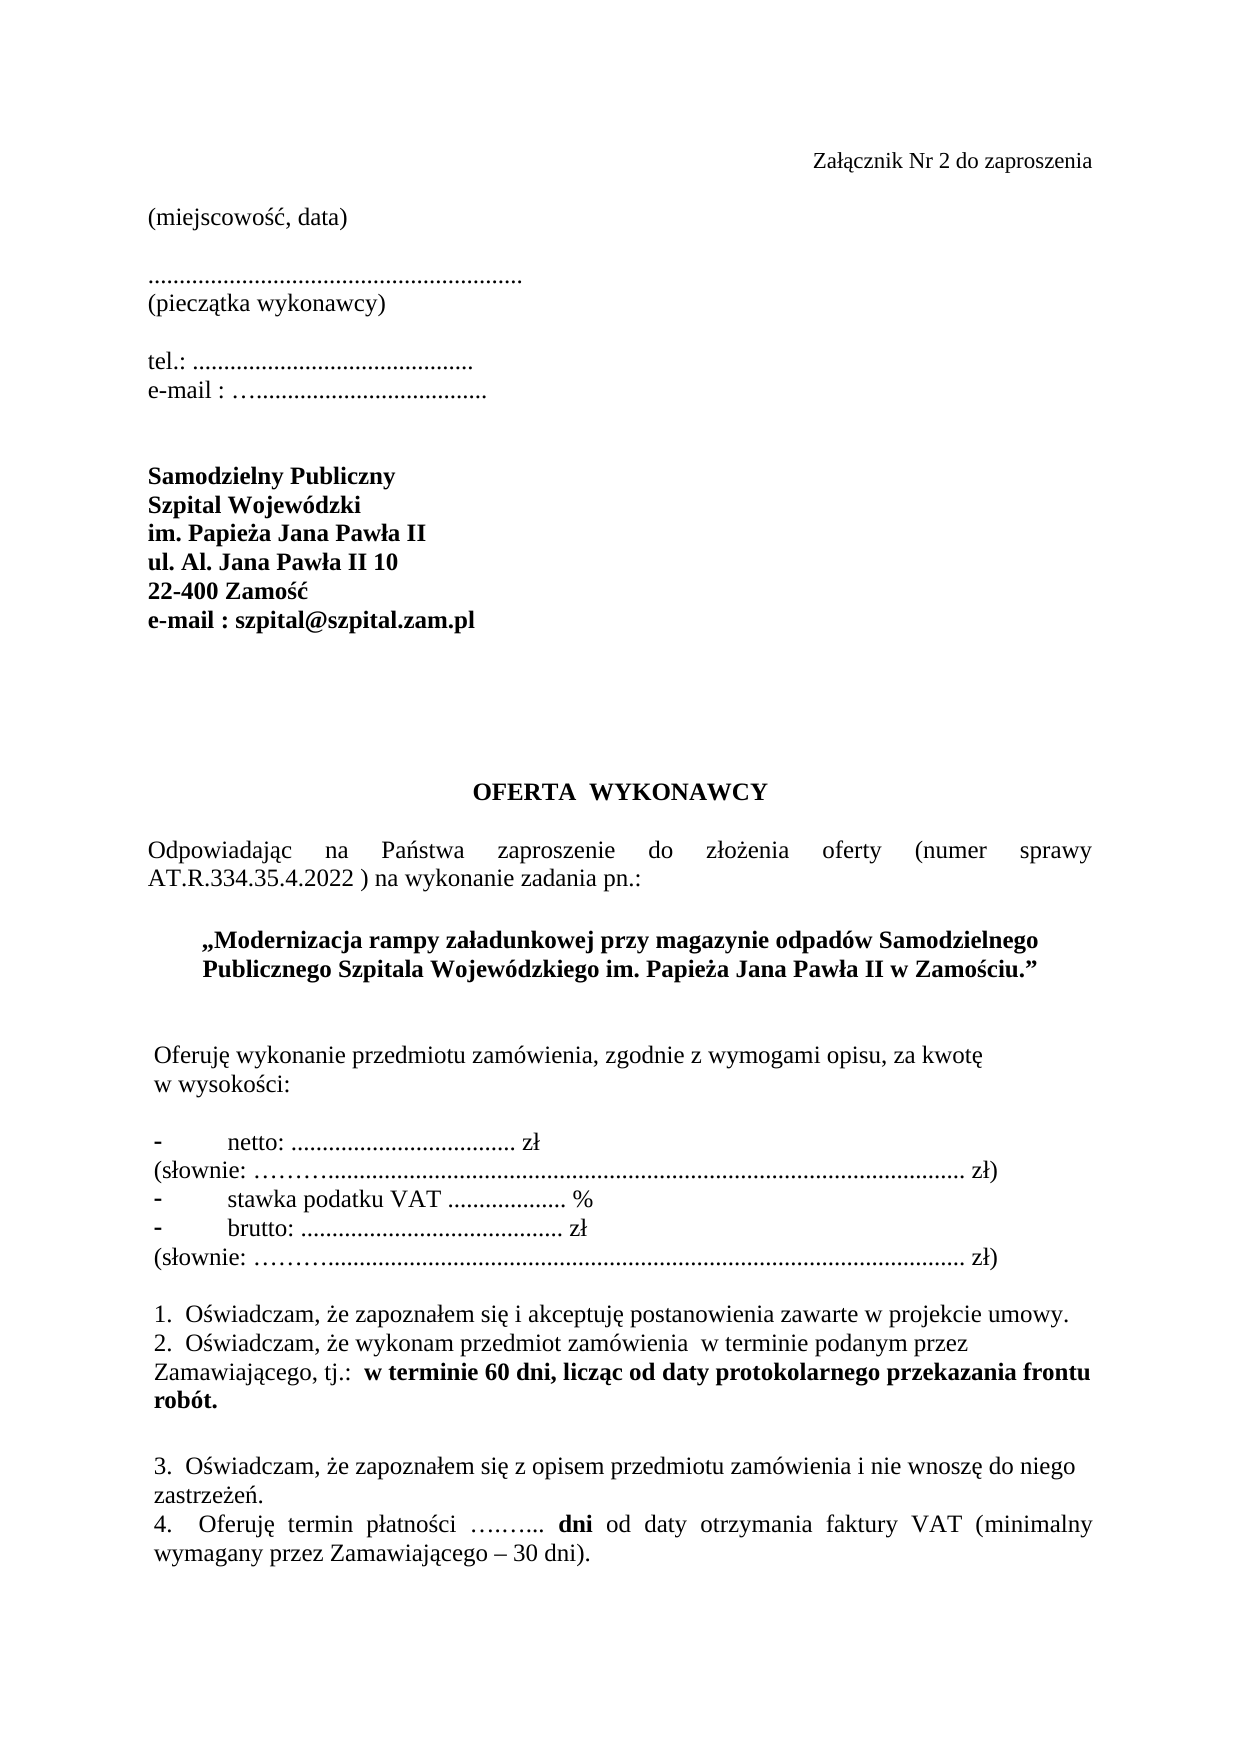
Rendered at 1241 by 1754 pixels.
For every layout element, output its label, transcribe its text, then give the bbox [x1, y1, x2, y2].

list brutto: .......................................... zł [153, 1213, 1093, 1242]
text (słownie: ………...................................................................................................... zł) [153, 1242, 1093, 1270]
list 4. Oferuję termin płatności ….…... dni od daty otrzymania faktury VAT (minimalny wymagany przez Zamawiającego – 30 dni). [153, 1509, 1093, 1566]
text e-mail : szpital@szpital.zam.pl [148, 605, 1093, 633]
text Samodzielny Publiczny [148, 461, 1093, 490]
text 22-400 Zamość [148, 576, 1093, 605]
text OFERTA WYKONAWCY [148, 777, 1093, 806]
text ul. Al. Jana Pawła II 10 [148, 547, 1093, 576]
text e-mail : …..................................... [148, 375, 1093, 403]
text Załącznik Nr 2 do zaproszenia [148, 148, 1093, 174]
list netto: .................................... zł [153, 1127, 1093, 1155]
text Odpowiadając na Państwa zaproszenie do złożenia oferty (numer sprawy AT.R.334.35.4.2022 ) na wykonanie zadania pn.: [148, 835, 1093, 892]
text ............................................................ [148, 260, 1093, 288]
text „Modernizacja rampy załadunkowej przy magazynie odpadów Samodzielnego Publicznego Szpitala Wojewódzkiego im. Papieża Jana Pawła II w Zamościu.” [148, 925, 1093, 983]
text (słownie: ………...................................................................................................... zł) [153, 1155, 1093, 1184]
list Oświadczam, że zapoznałem się z opisem przedmiotu zamówienia i nie wnoszę do niego zastrzeżeń. [153, 1451, 1093, 1509]
list Oświadczam, że wykonam przedmiot zamówienia w terminie podanym przez Zamawiającego, tj.: w terminie 60 dni, licząc od daty protokolarnego przekazania frontu robót. [153, 1328, 1093, 1414]
text im. Papieża Jana Pawła II [148, 518, 1093, 547]
list Oferuję wykonanie przedmiotu zamówienia, zgodnie z wymogami opisu, za kwotę w wysokości: [153, 1040, 1093, 1098]
list stawka podatku VAT ................... % [153, 1184, 1093, 1213]
list Oświadczam, że zapoznałem się i akceptuję postanowienia zawarte w projekcie umowy. [153, 1299, 1093, 1328]
text (miejscowość, data) [148, 202, 1093, 231]
text tel.: ............................................. [148, 346, 1093, 375]
text Szpital Wojewódzki [148, 490, 1093, 518]
text (pieczątka wykonawcy) [148, 288, 1093, 317]
